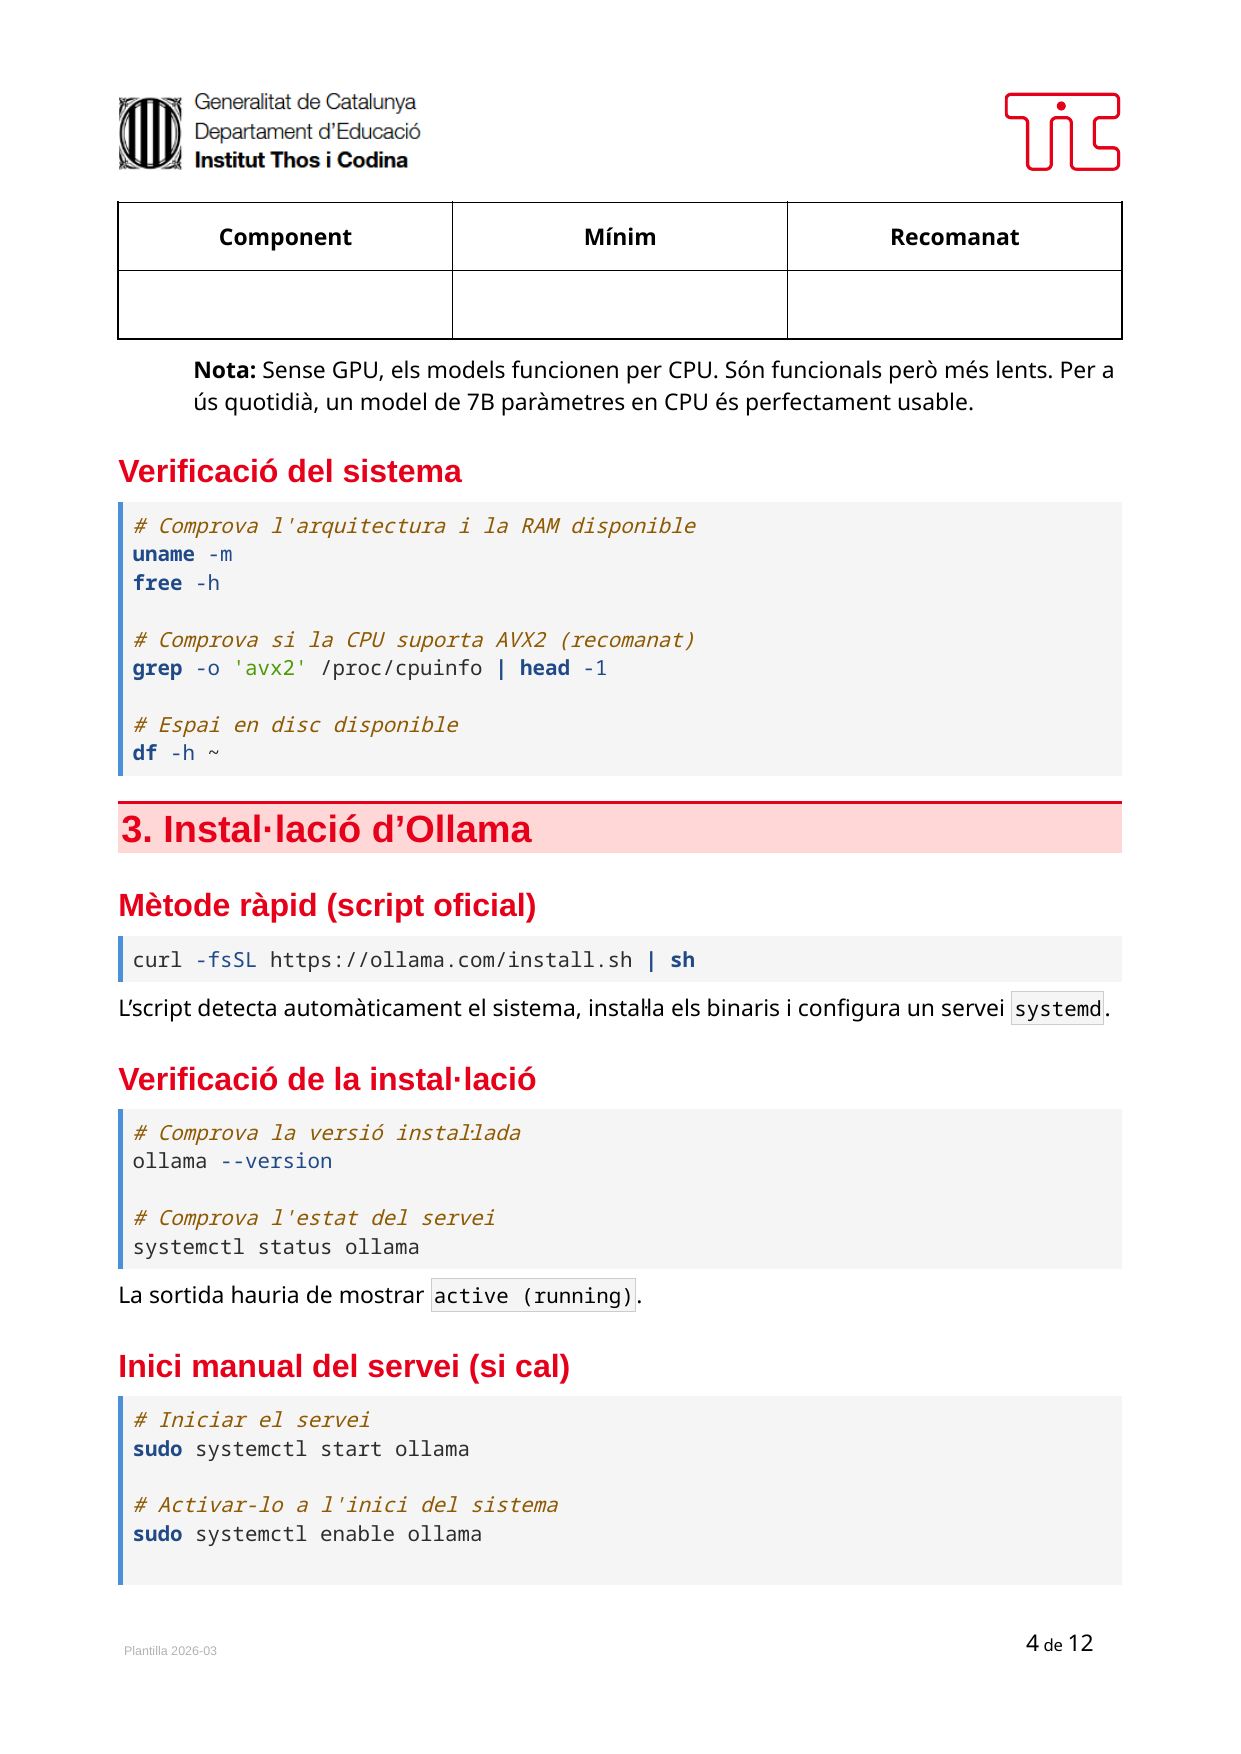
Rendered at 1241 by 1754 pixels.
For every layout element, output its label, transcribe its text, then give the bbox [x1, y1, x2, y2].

text curl -fsSL https://ollama.com/install.sh | sh [123, 936, 1122, 982]
text systemctl status ollama [123, 1232, 1122, 1269]
table_cell [119, 271, 452, 338]
text free -h [123, 568, 1122, 596]
table_cell [453, 271, 787, 338]
picture [118, 92, 422, 171]
text La sortida hauria de mostrar active (running). [118, 1278, 431, 1312]
table_header Recomanat [788, 203, 1121, 269]
picture [1004, 92, 1123, 171]
text ollama --version [123, 1147, 1122, 1175]
text # Comprova l'estat del servei [123, 1203, 1122, 1232]
text # Comprova la versió instal·lada [123, 1109, 1122, 1147]
text sudo systemctl start ollama [123, 1434, 1122, 1462]
text La sortida hauria de mostrar active (running). [636, 1278, 1122, 1312]
table_cell [788, 271, 1121, 338]
text grep -o 'avx2' /proc/cpuinfo | head -1 [123, 653, 1122, 682]
text # Comprova si la CPU suporta AVX2 (recomanat) [123, 625, 1122, 653]
text # Activar-lo a l'inici del sistema [123, 1491, 1122, 1519]
subtitle Verificació del sistema [118, 453, 1122, 489]
subtitle Verificació de la instal·lació [118, 1060, 1122, 1097]
subtitle Inici manual del servei (si cal) [118, 1347, 1122, 1384]
text Nota: Sense GPU, els models funcionen per CPU. Són funcionals però més lents. Per a ús quotidià, un model de 7B paràmetres en CPU és perfectament usable. [193, 354, 1122, 417]
text # Comprova l'arquitectura i la RAM disponible [123, 502, 1122, 539]
subtitle 3. Instal·lació d’Ollama [118, 804, 1122, 853]
table_header Mínim [453, 203, 787, 269]
text uname -m [123, 539, 1122, 568]
text # Espai en disc disponible [123, 710, 1122, 738]
text # Iniciar el servei [123, 1396, 1122, 1434]
text sudo systemctl enable ollama [123, 1519, 1122, 1547]
text df -h ~ [123, 738, 1122, 776]
subtitle Mètode ràpid (script oficial) [118, 887, 1122, 924]
text L’script detecta automàticament el sistema, instal·la els binaris i configura un servei systemd. [118, 991, 1011, 1025]
table_header Component [119, 203, 452, 269]
